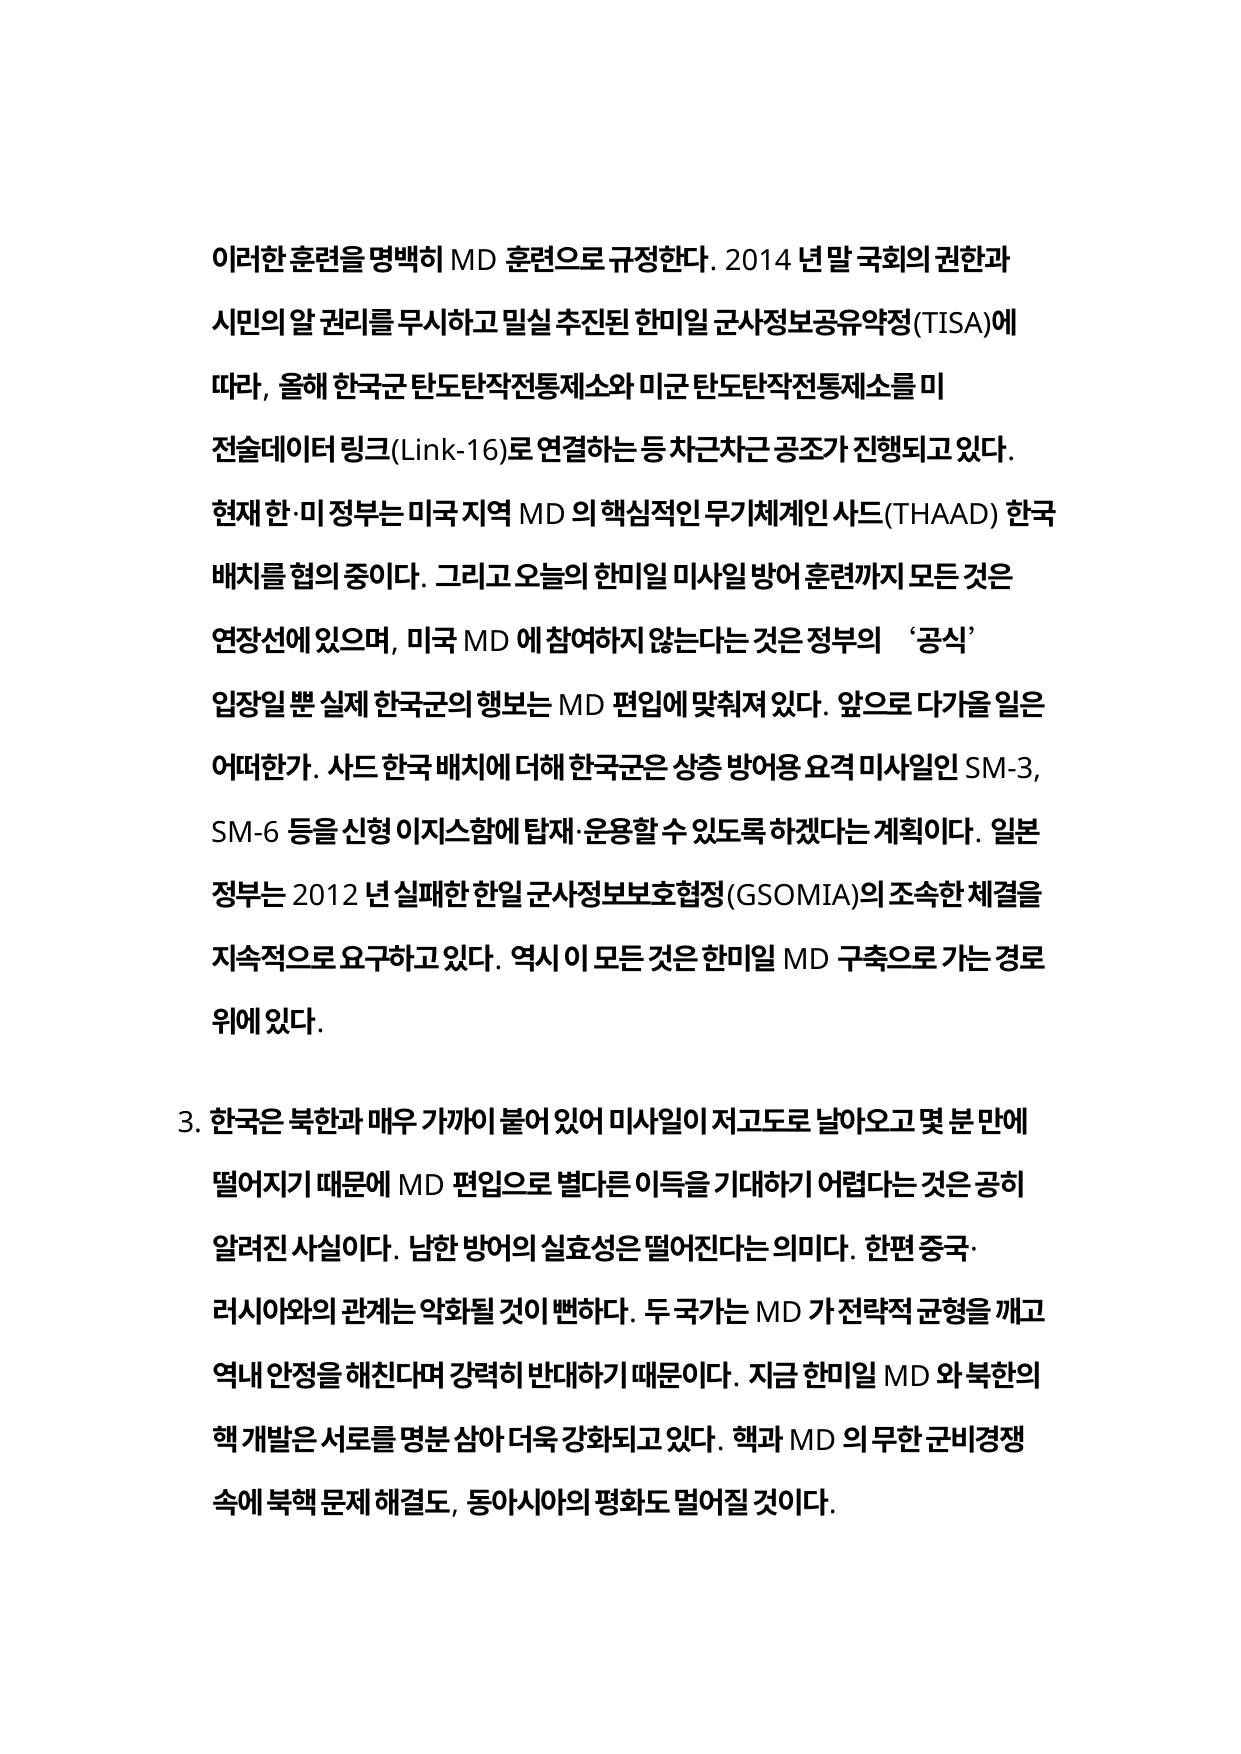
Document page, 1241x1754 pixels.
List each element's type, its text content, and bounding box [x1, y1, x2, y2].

text 이러한 훈련을 명백히 MD 훈련으로 규정한다. 2014년 말 국회의 권한과 시민의 알 권리를 무시하고 밀실 추진된 한미일 군사정보공유약정(TISA)에 따라, 올해 한국군 탄도탄작전통제소와 미군 탄도탄작전통제소를 미 전술데이터 링크(Link-16)로 연결하는 등 차근차근 공조가 진행되고 있다. 현재 한·미 정부는 미국 지역 MD의 핵심적인 무기체계인 사드(THAAD) 한국 배치를 협의 중이다. 그리고 오늘의 한미일 미사일 방어 훈련까지 모든 것은 연장선에 있으며, 미국 MD에 참여하지 않는다는 것은 정부의 ‘공식’ 입장일 뿐 실제 한국군의 행보는 MD 편입에 맞춰져 있다. 앞으로 다가올 일은 어떠한가. 사드 한국 배치에 더해 한국군은 상층 방어용 요격 미사일인 SM-3, SM-6 등을 신형 이지스함에 탑재·운용할 수 있도록 하겠다는 계획이다. 일본 정부는 2012년 실패한 한일 군사정보보호협정(GSOMIA)의 조속한 체결을 지속적으로 요구하고 있다. 역시 이 모든 것은 한미일 MD 구축으로 가는 경로 위에 있다. [177, 236, 1063, 1041]
text 3. 한국은 북한과 매우 가까이 붙어 있어 미사일이 저고도로 날아오고 몇 분 만에 떨어지기 때문에 MD 편입으로 별다른 이득을 기대하기 어렵다는 것은 공히 알려진 사실이다. 남한 방어의 실효성은 떨어진다는 의미다. 한편 중국·러시아와의 관계는 악화될 것이 뻔하다. 두 국가는 MD가 전략적 균형을 깨고 역내 안정을 해친다며 강력히 반대하기 때문이다. 지금 한미일 MD와 북한의 핵 개발은 서로를 명분 삼아 더욱 강화되고 있다. 핵과 MD의 무한 군비경쟁 속에 북핵 문제 해결도, 동아시아의 평화도 멀어질 것이다. [177, 1098, 1063, 1522]
